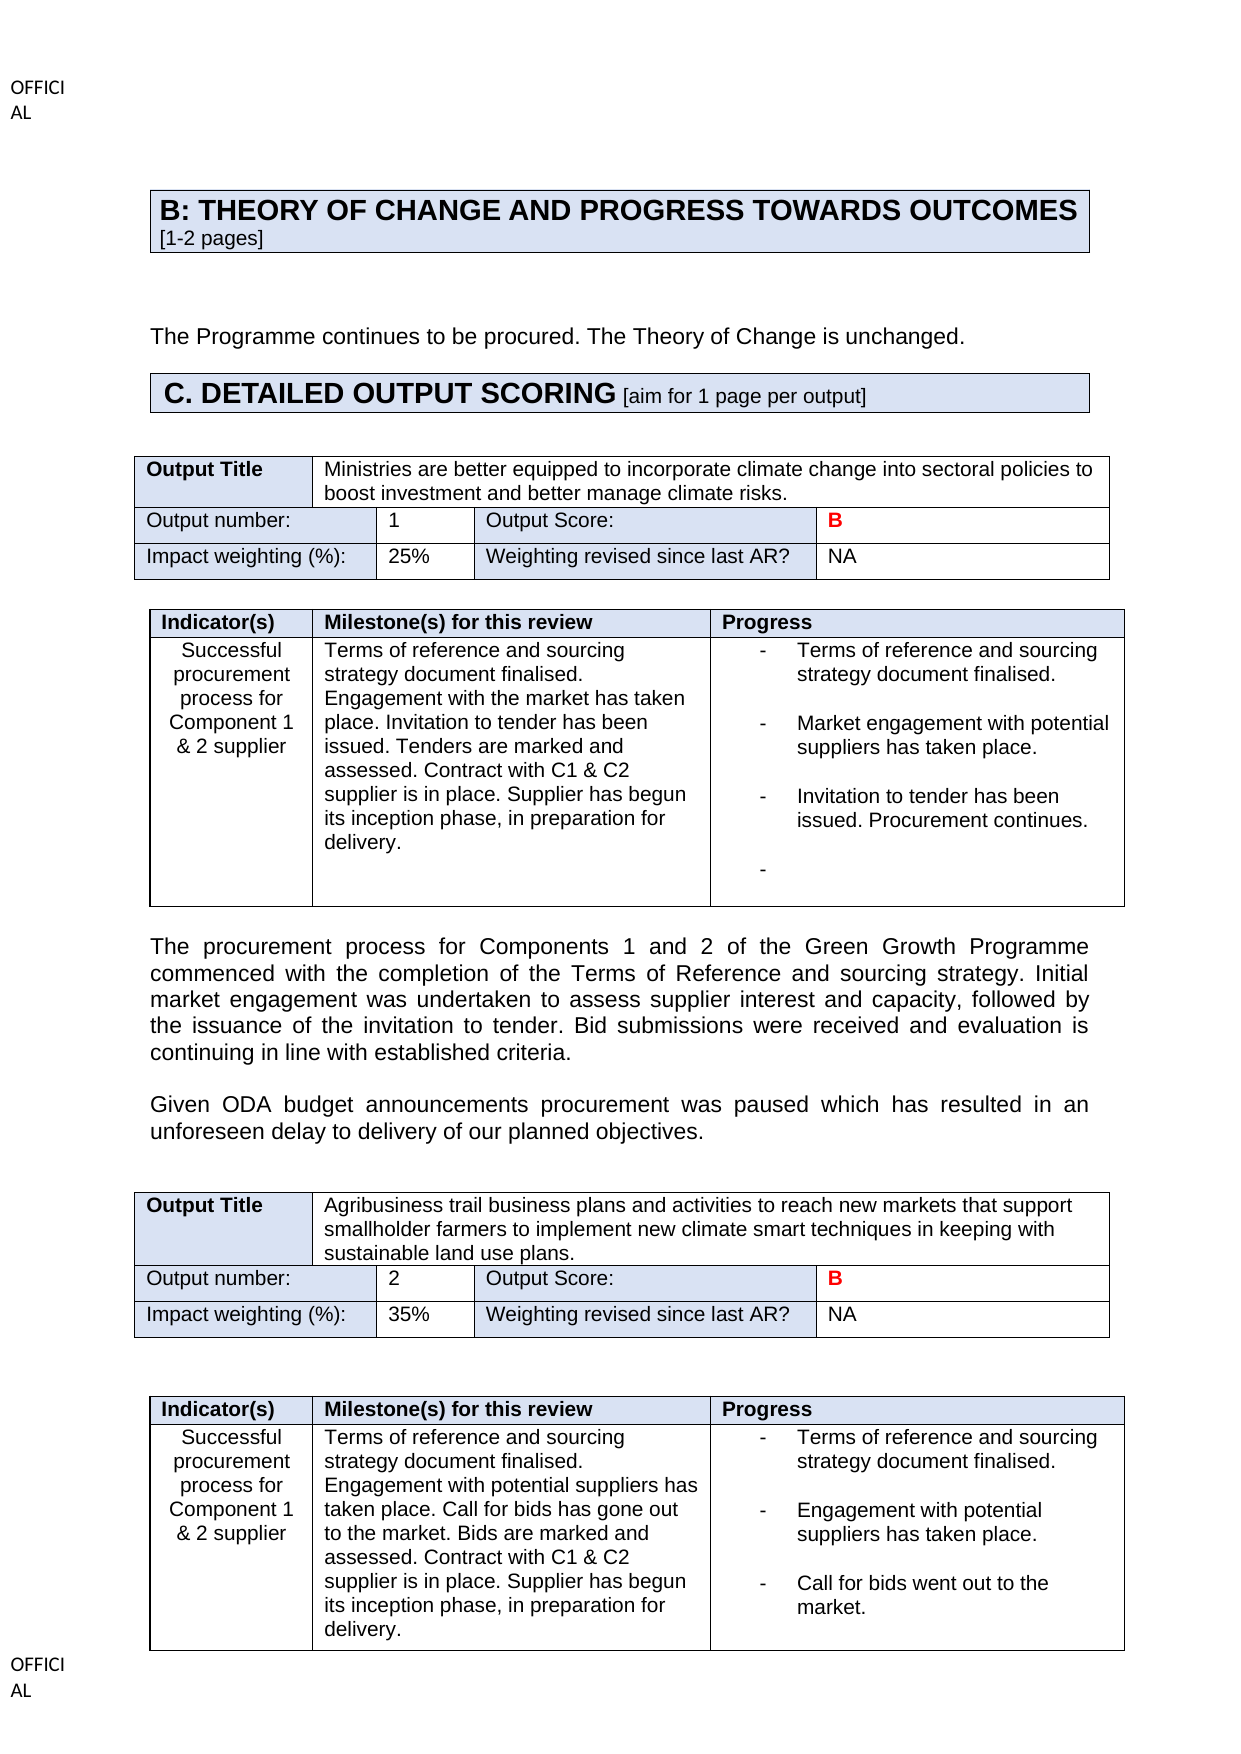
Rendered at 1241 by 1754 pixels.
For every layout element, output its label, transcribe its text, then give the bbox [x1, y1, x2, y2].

subtitle B: THEORY OF CHANGE AND PROGRESS TOWARDS OUTCOMES [1-2 pages] [151, 191, 1089, 252]
table_cell 1 [377, 508, 474, 543]
table_header Output Title [135, 1193, 312, 1265]
table_cell Terms of reference and sourcing strategy document finalised. Engagement with the market has taken place. Invitation to tender has been issued. Tenders are marked and assessed. Contract with C1 & C2 supplier is in place. Supplier has begun its inception phase, in preparation for delivery. [313, 638, 710, 906]
table_cell NA [817, 1302, 1109, 1337]
table_cell NA [817, 544, 1109, 579]
table_cell Impact weighting (%): [135, 1302, 376, 1337]
table_header Ministries are better equipped to incorporate climate change into sectoral policies to boost investment and better manage climate risks. [313, 457, 1109, 507]
table_header Output Title [135, 457, 312, 507]
table_header Indicator(s) [151, 610, 312, 637]
table_cell Successful procurement process for Component 1 & 2 supplier [151, 1425, 312, 1650]
table_header Progress [711, 610, 1124, 637]
text Given ODA budget announcements procurement was paused which has resulted in an unforeseen delay to delivery of our planned objectives. [150, 1091, 1090, 1144]
table_cell 25% [377, 544, 474, 579]
table_cell Output Score: [475, 508, 816, 543]
table_cell B [817, 508, 1109, 543]
subtitle C. DETAILED OUTPUT SCORING [aim for 1 page per output] [151, 374, 1089, 412]
table_cell Output Score: [475, 1266, 816, 1301]
table_header Milestone(s) for this review [313, 1397, 710, 1424]
table_header Milestone(s) for this review [313, 610, 710, 637]
table_cell Output number: [135, 1266, 376, 1301]
table_cell Impact weighting (%): [135, 544, 376, 579]
table_cell Terms of reference and sourcing strategy document finalised. Engagement with potential suppliers has taken place. Call for bids went out to the market. [711, 1425, 1124, 1650]
text The procurement process for Components 1 and 2 of the Green Growth Programme commenced with the completion of the Terms of Reference and sourcing strategy. Initial market engagement was undertaken to assess supplier interest and capacity, followed by the issuance of the invitation to tender. Bid submissions were received and evaluation is continuing in line with established criteria. [150, 933, 1090, 1065]
table_cell Weighting revised since last AR? [475, 1302, 816, 1337]
table_cell Output number: [135, 508, 376, 543]
table_cell B [817, 1266, 1109, 1301]
table_header Agribusiness trail business plans and activities to reach new markets that support smallholder farmers to implement new climate smart techniques in keeping with sustainable land use plans. [313, 1193, 1109, 1265]
table_cell 35% [377, 1302, 474, 1337]
table_header Progress [711, 1397, 1124, 1424]
table_cell Weighting revised since last AR? [475, 544, 816, 579]
table_cell Terms of reference and sourcing strategy document finalised. Market engagement with potential suppliers has taken place. Invitation to tender has been issued. Procurement continues. [711, 638, 1124, 906]
table_header Indicator(s) [151, 1397, 312, 1424]
table_cell Terms of reference and sourcing strategy document finalised. Engagement with potential suppliers has taken place. Call for bids has gone out to the market. Bids are marked and assessed. Contract with C1 & C2 supplier is in place. Supplier has begun its inception phase, in preparation for delivery. [313, 1425, 710, 1650]
table_cell 2 [377, 1266, 474, 1301]
text The Programme continues to be procured. The Theory of Change is unchanged. [150, 323, 1090, 349]
table_cell Successful procurement process for Component 1 & 2 supplier [151, 638, 312, 906]
